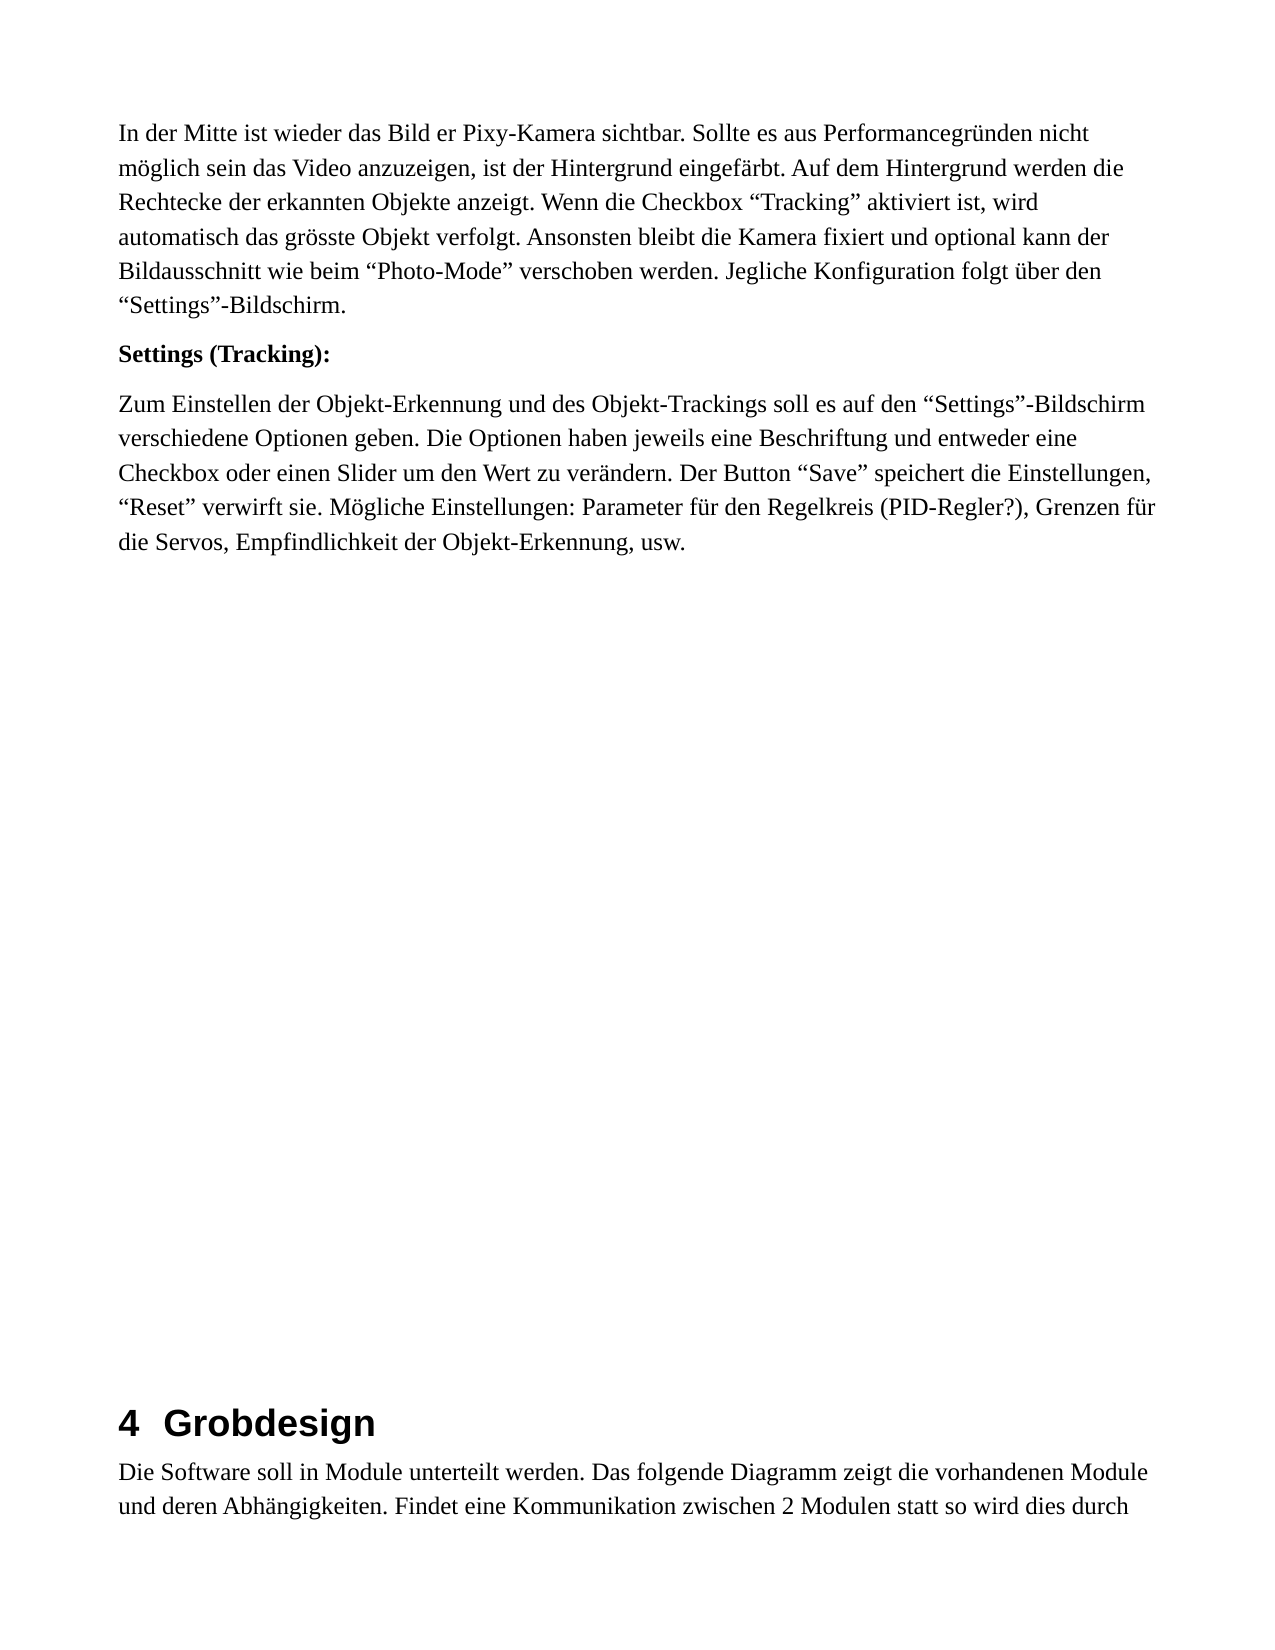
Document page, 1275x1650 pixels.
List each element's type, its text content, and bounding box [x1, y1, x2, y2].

text In der Mitte ist wieder das Bild er Pixy-Kamera sichtbar. Sollte es aus Performancegründen nicht möglich sein das Video anzuzeigen, ist der Hintergrund eingefärbt. Auf dem Hintergrund werden die Rechtecke der erkannten Objekte anzeigt. Wenn die Checkbox “Tracking” aktiviert ist, wird automatisch das grösste Objekt verfolgt. Ansonsten bleibt die Kamera fixiert und optional kann der Bildausschnitt wie beim “Photo-Mode” verschoben werden. Jegliche Konfiguration folgt über den “Settings”-Bildschirm. [118, 118, 1157, 319]
text Settings (Tracking): [118, 339, 1157, 368]
subtitle Grobdesign [118, 1401, 1157, 1444]
text Zum Einstellen der Objekt-Erkennung und des Objekt-Trackings soll es auf den “Settings”-Bildschirm verschiedene Optionen geben. Die Optionen haben jeweils eine Beschriftung und entweder eine Checkbox oder einen Slider um den Wert zu verändern. Der Button “Save” speichert die Einstellungen, “Reset” verwirft sie. Mögliche Einstellungen: Parameter für den Regelkreis (PID-Regler?), Grenzen für die Servos, Empfindlichkeit der Objekt-Erkennung, usw. [118, 389, 1157, 555]
text Die Software soll in Module unterteilt werden. Das folgende Diagramm zeigt die vorhandenen Module und deren Abhängigkeiten. Findet eine Kommunikation zwischen 2 Modulen statt so wird dies durch [118, 1457, 1157, 1520]
